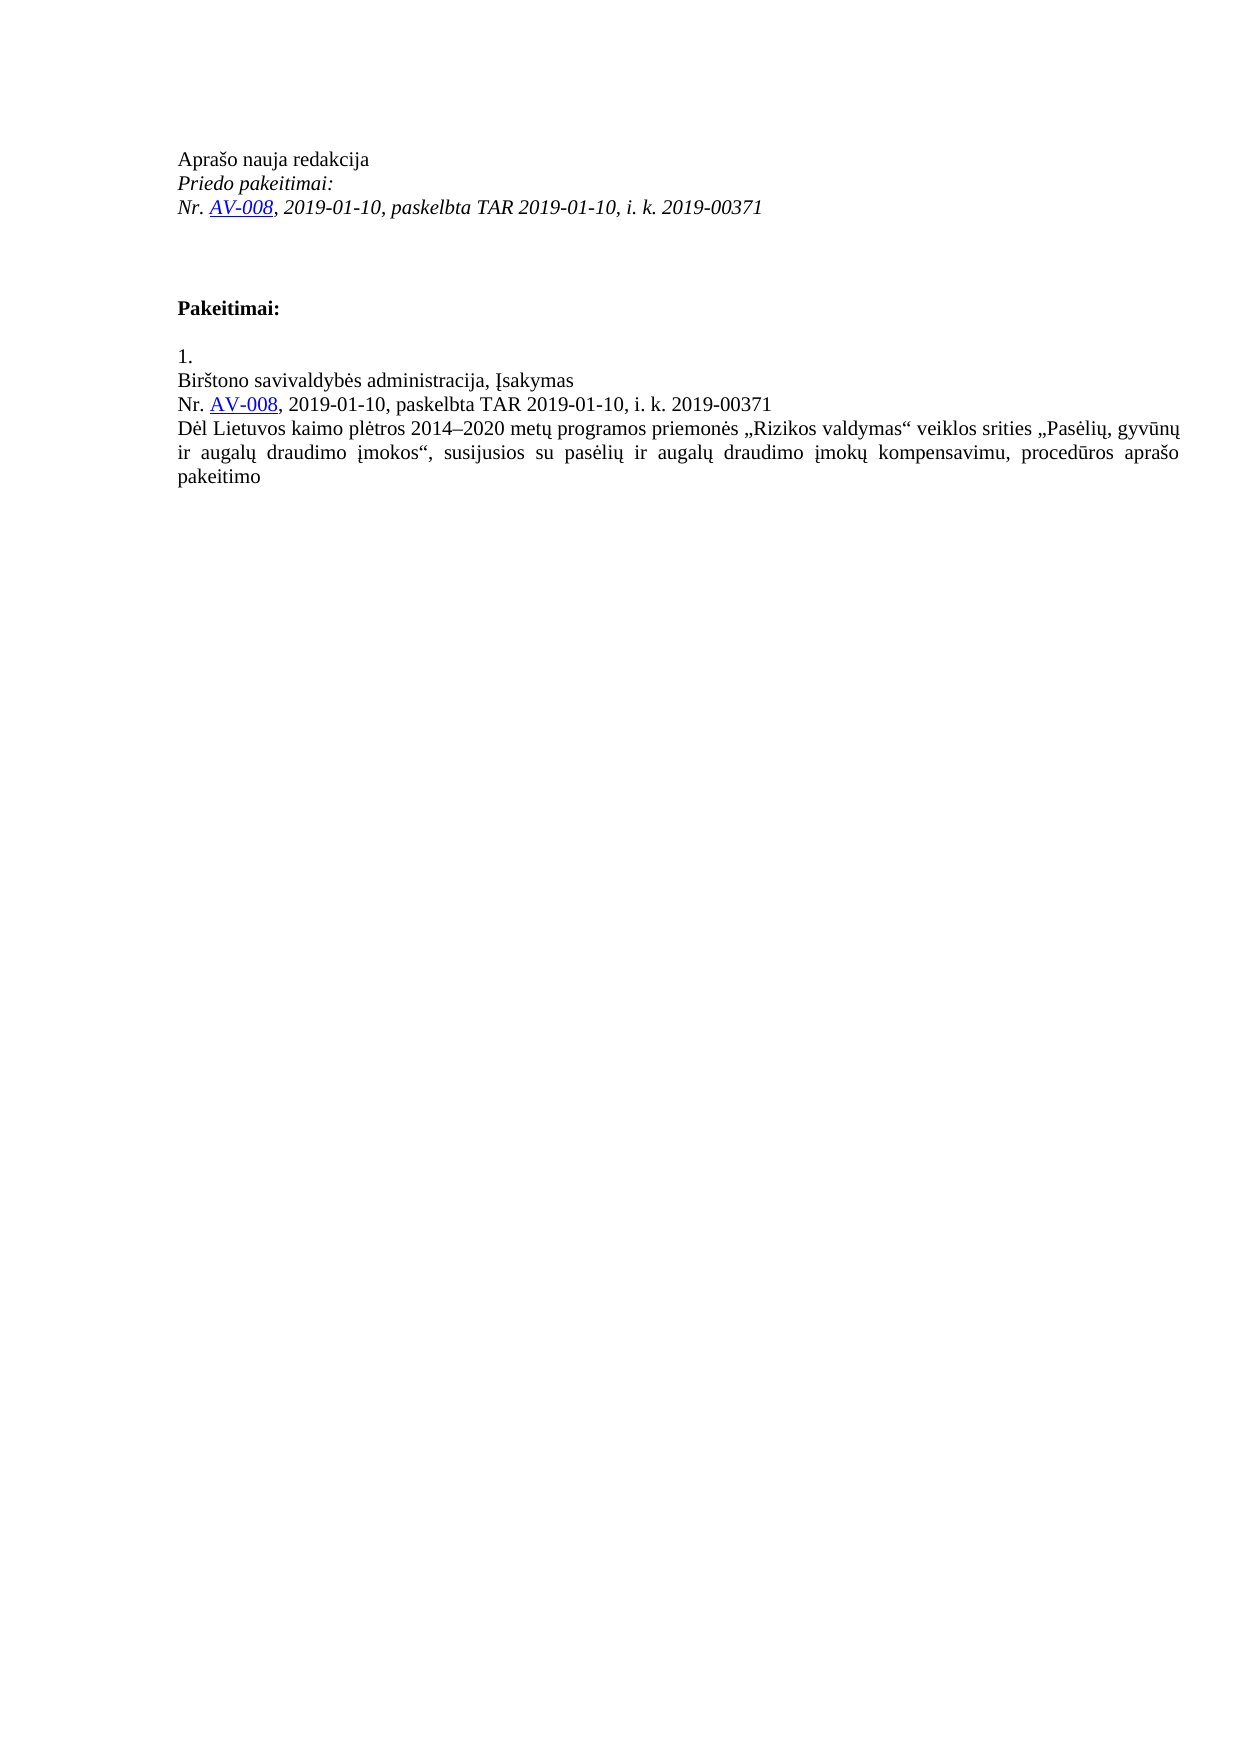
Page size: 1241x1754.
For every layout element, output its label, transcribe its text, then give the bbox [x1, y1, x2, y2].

text Aprašo nauja redakcija [177, 147, 1181, 171]
text Dėl Lietuvos kaimo plėtros 2014–2020 metų programos priemonės „Rizikos valdymas“ veiklos srities „Pasėlių, gyvūnų ir augalų draudimo įmokos“, susijusios su pasėlių ir augalų draudimo įmokų kompensavimu, procedūros aprašo pakeitimo [177, 416, 1181, 488]
text Priedo pakeitimai: [177, 171, 1181, 195]
text Birštono savivaldybės administracija, Įsakymas [177, 368, 1181, 392]
text Nr. AV-008, 2019-01-10, paskelbta TAR 2019-01-10, i. k. 2019-00371 [177, 195, 1181, 219]
text 1. [177, 344, 1181, 368]
text Nr. AV-008, 2019-01-10, paskelbta TAR 2019-01-10, i. k. 2019-00371 [177, 392, 1181, 416]
text Pakeitimai: [177, 296, 1181, 320]
